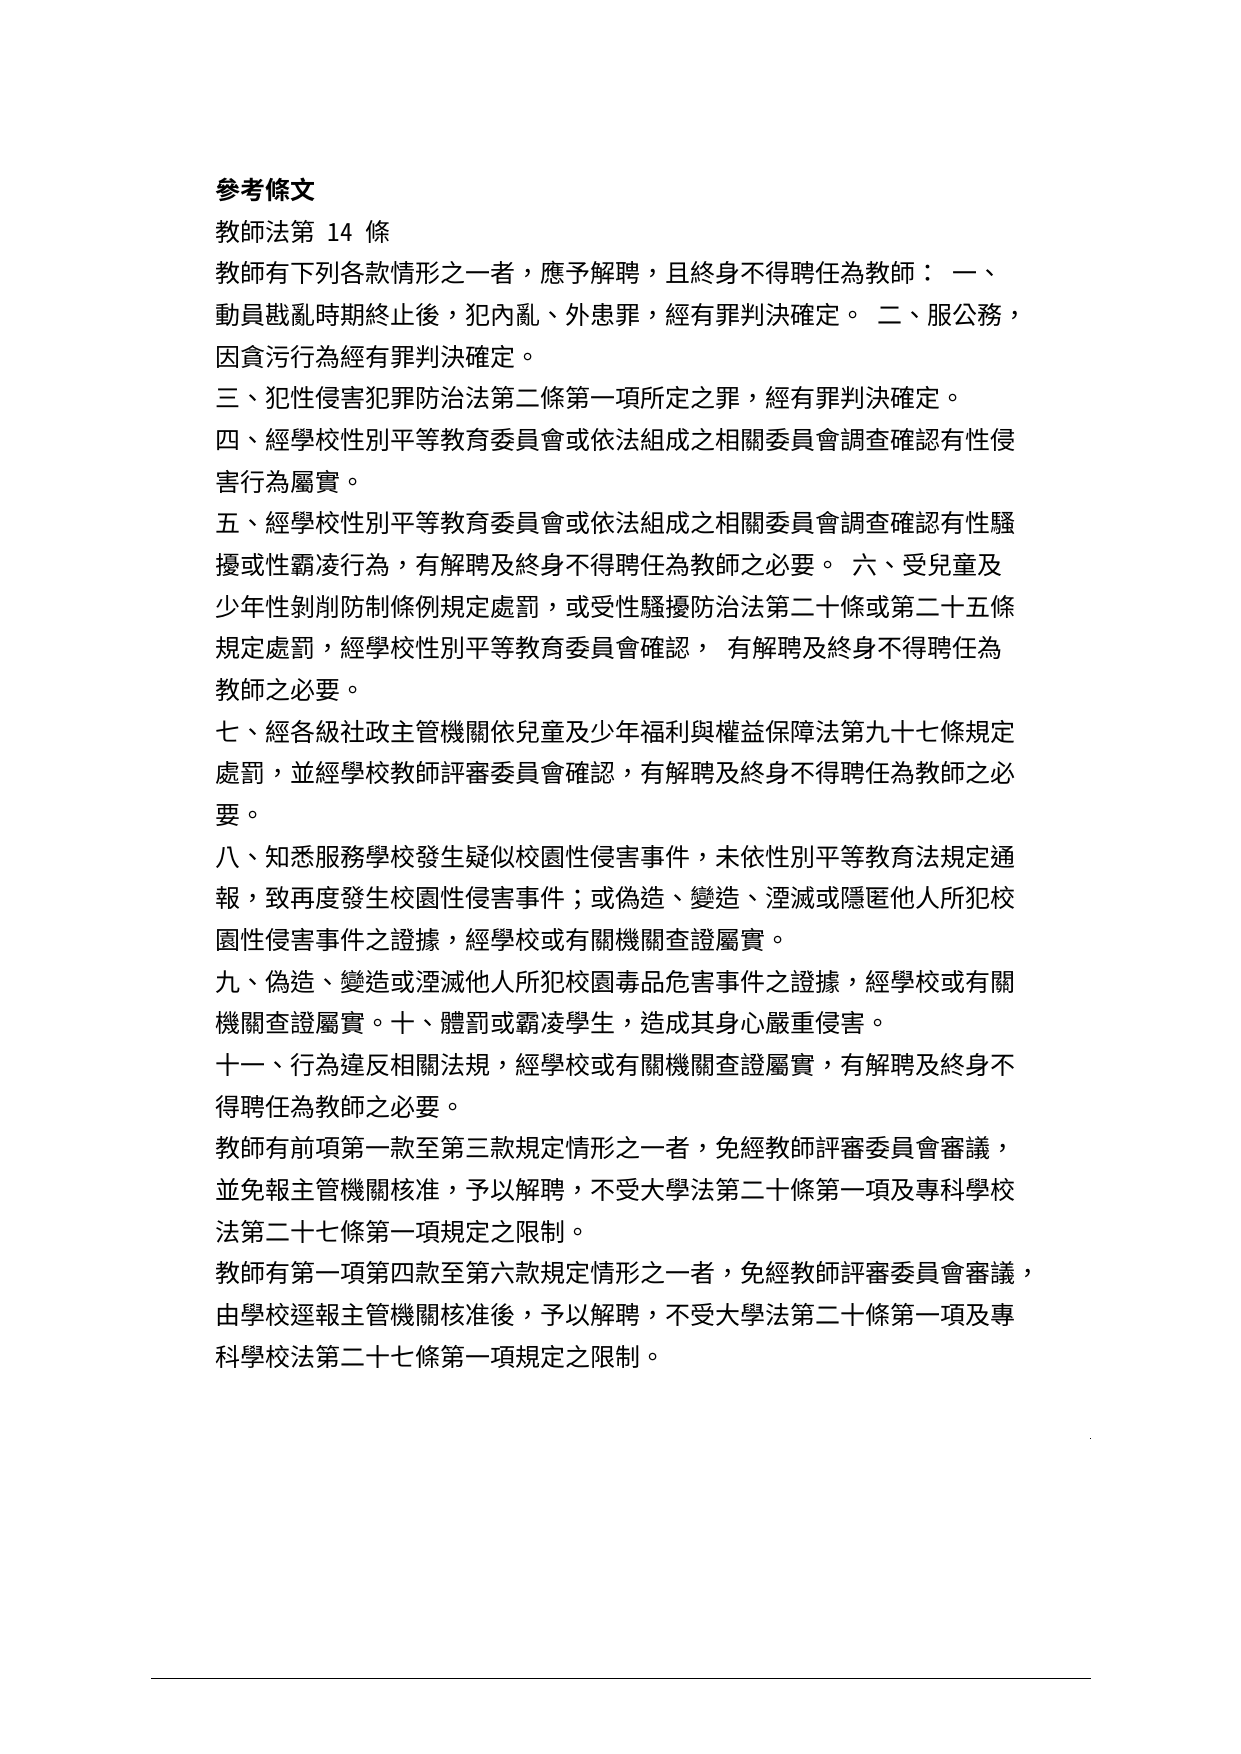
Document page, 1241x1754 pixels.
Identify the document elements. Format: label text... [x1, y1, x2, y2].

text 七、經各級社政主管機關依兒童及少年福利與權益保障法第九十七條規定處罰，並經學校教師評審委員會確認，有解聘及終身不得聘任為教師之必要。 [151, 647, 1090, 772]
text 五、經學校性別平等教育委員會或依法組成之相關委員會調查確認有性騷擾或性霸凌行為，有解聘及終身不得聘任為教師之必要。 六、受兒童及少年性剝削防制條例規定處罰，或受性騷擾防治法第二十條或第二十五條規定處罰，經學校性別平等教育委員會確認， 有解聘及終身不得聘任為教師之必要。 [151, 438, 1090, 647]
text 教師有下列各款情形之一者，應予解聘，且終身不得聘任為教師： 一、動員戡亂時期終止後，犯內亂、外患罪，經有罪判決確定。 二、服公務，因貪污行為經有罪判決確定。 [151, 188, 1090, 313]
text 參考條文 [151, 105, 1090, 147]
text 十一、行為違反相關法規，經學校或有關機關查證屬實，有解聘及終身不得聘任為教師之必要。 [151, 980, 1090, 1063]
text 三、犯性侵害犯罪防治法第二條第一項所定之罪，經有罪判決確定。 [151, 313, 1090, 355]
text 教師有前項第一款至第三款規定情形之一者，免經教師評審委員會審議，並免報主管機關核准，予以解聘，不受大學法第二十條第一項及專科學校法第二十七條第一項規定之限制。 [151, 1063, 1090, 1188]
text 四、經學校性別平等教育委員會或依法組成之相關委員會調查確認有性侵害行為屬實。 [151, 355, 1090, 438]
text 教師有第一項第四款至第六款規定情形之一者，免經教師評審委員會審議，由學校逕報主管機關核准後，予以解聘，不受大學法第二十條第一項及專科學校法第二十七條第一項規定之限制。 [151, 1188, 1090, 1438]
text 九、偽造、變造或湮滅他人所犯校園毒品危害事件之證據，經學校或有關機關查證屬實。十、體罰或霸凌學生，造成其身心嚴重侵害。 [151, 897, 1090, 980]
text 八、知悉服務學校發生疑似校園性侵害事件，未依性別平等教育法規定通報，致再度發生校園性侵害事件；或偽造、變造、湮滅或隱匿他人所犯校園性侵害事件之證據，經學校或有關機關查證屬實。 [151, 772, 1090, 897]
text 教師法第 14 條 [151, 147, 1090, 188]
